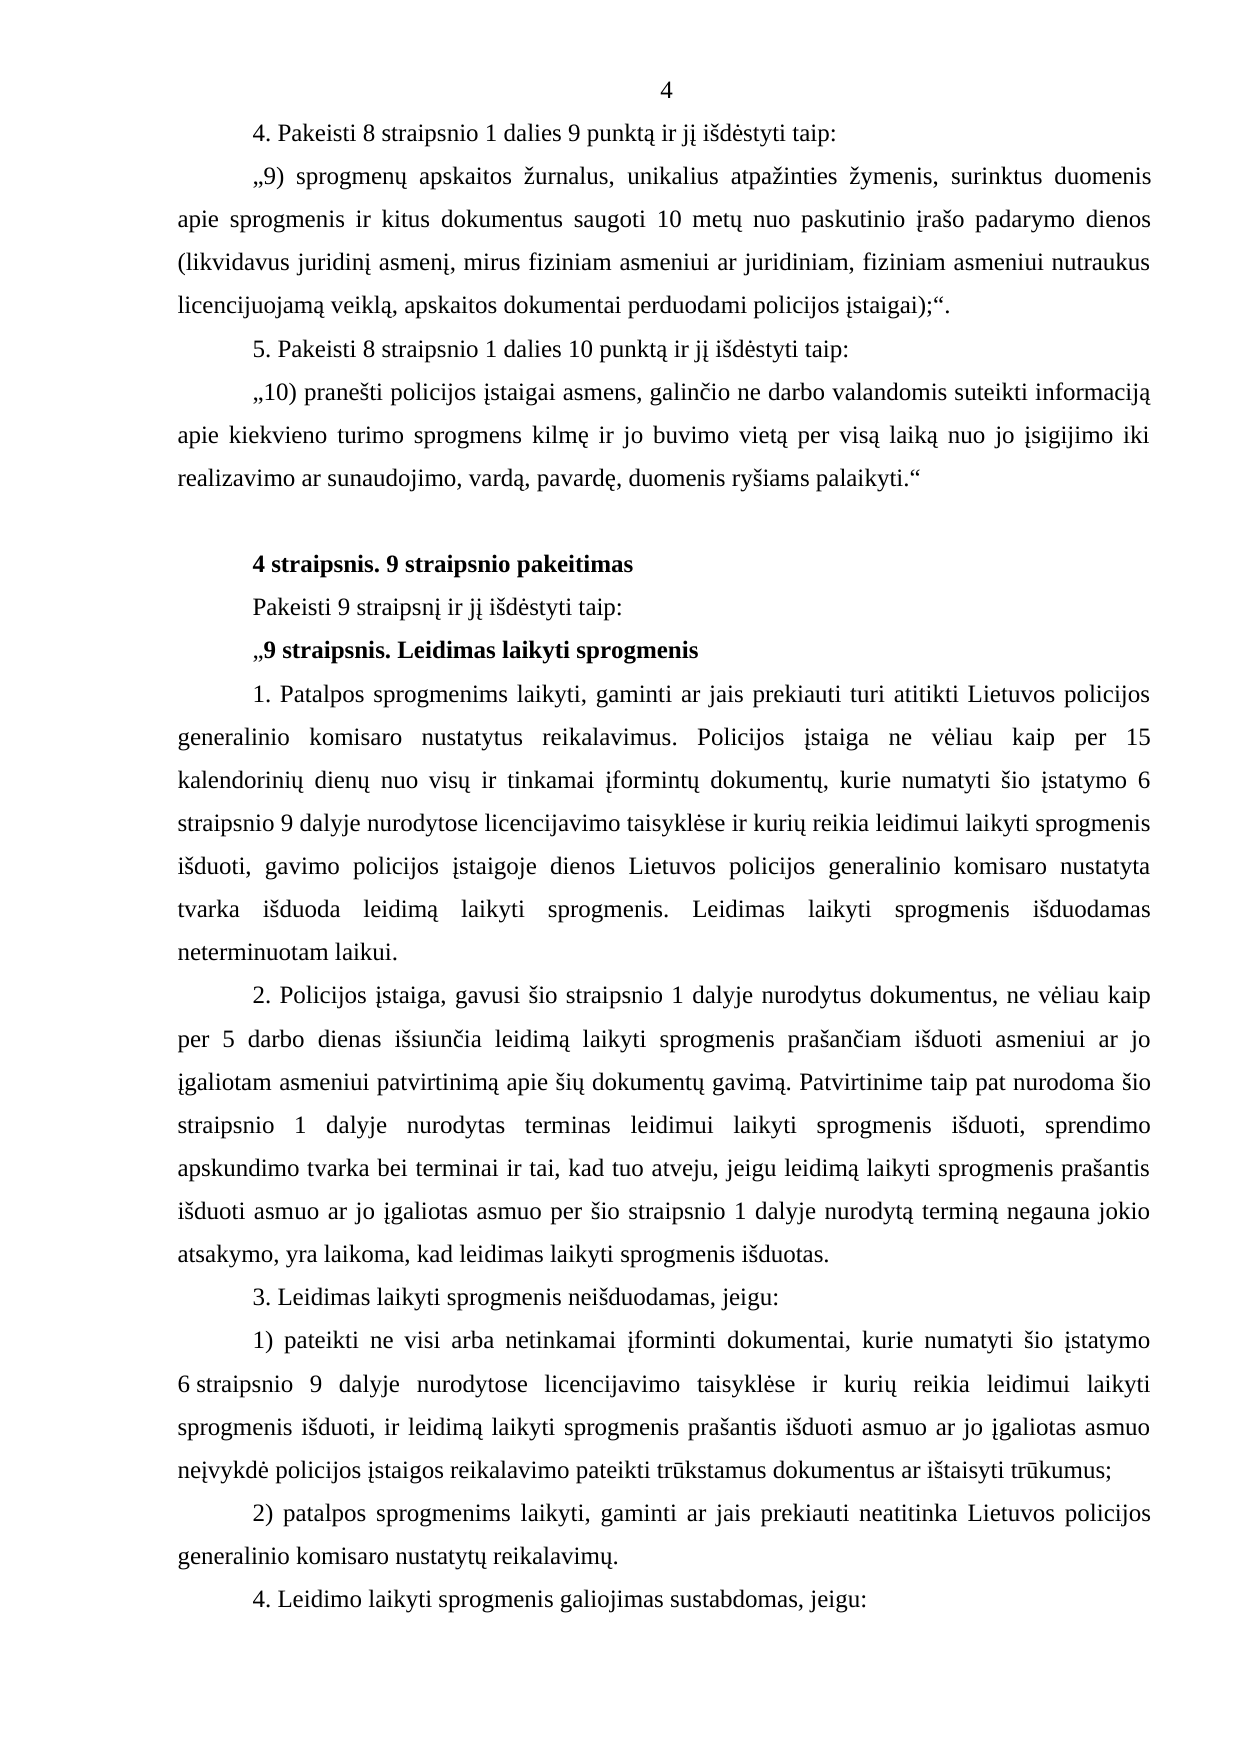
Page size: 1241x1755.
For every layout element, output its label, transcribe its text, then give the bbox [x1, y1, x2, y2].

text 3. Leidimas laikyti sprogmenis neišduodamas, jeigu: [177, 1282, 1152, 1311]
text 4. Pakeisti 8 straipsnio 1 dalies 9 punktą ir jį išdėstyti taip: [177, 118, 1152, 147]
text 5. Pakeisti 8 straipsnio 1 dalies 10 punktą ir jį išdėstyti taip: [177, 334, 1152, 362]
text „10) pranešti policijos įstaigai asmens, galinčio ne darbo valandomis suteikti informaciją apie kiekvieno turimo sprogmens kilmę ir jo buvimo vietą per visą laiką nuo jo įsigijimo iki realizavimo ar sunaudojimo, vardą, pavardę, duomenis ryšiams palaikyti.“ [177, 377, 1152, 492]
text 1) pateikti ne visi arba netinkamai įforminti dokumentai, kurie numatyti šio įstatymo 6 straipsnio 9 dalyje nurodytose licencijavimo taisyklėse ir kurių reikia leidimui laikyti sprogmenis išduoti, ir leidimą laikyti sprogmenis prašantis išduoti asmuo ar jo įgaliotas asmuo neįvykdė policijos įstaigos reikalavimo pateikti trūkstamus dokumentus ar ištaisyti trūkumus; [177, 1326, 1152, 1484]
text 1. Patalpos sprogmenims laikyti, gaminti ar jais prekiauti turi atitikti Lietuvos policijos generalinio komisaro nustatytus reikalavimus. Policijos įstaiga ne vėliau kaip per 15 kalendorinių dienų nuo visų ir tinkamai įformintų dokumentų, kurie numatyti šio įstatymo 6 straipsnio 9 dalyje nurodytose licencijavimo taisyklėse ir kurių reikia leidimui laikyti sprogmenis išduoti, gavimo policijos įstaigoje dienos Lietuvos policijos generalinio komisaro nustatyta tvarka išduoda leidimą laikyti sprogmenis. Leidimas laikyti sprogmenis išduodamas neterminuotam laikui. [177, 679, 1152, 966]
text 2) patalpos sprogmenims laikyti, gaminti ar jais prekiauti neatitinka Lietuvos policijos generalinio komisaro nustatytų reikalavimų. [177, 1498, 1152, 1570]
text 2. Policijos įstaiga, gavusi šio straipsnio 1 dalyje nurodytus dokumentus, ne vėliau kaip per 5 darbo dienas išsiunčia leidimą laikyti sprogmenis prašančiam išduoti asmeniui ar jo įgaliotam asmeniui patvirtinimą apie šių dokumentų gavimą. Patvirtinime taip pat nurodoma šio straipsnio 1 dalyje nurodytas terminas leidimui laikyti sprogmenis išduoti, sprendimo apskundimo tvarka bei terminai ir tai, kad tuo atveju, jeigu leidimą laikyti sprogmenis prašantis išduoti asmuo ar jo įgaliotas asmuo per šio straipsnio 1 dalyje nurodytą terminą negauna jokio atsakymo, yra laikoma, kad leidimas laikyti sprogmenis išduotas. [177, 981, 1152, 1268]
text „9) sprogmenų apskaitos žurnalus, unikalius atpažinties žymenis, surinktus duomenis apie sprogmenis ir kitus dokumentus saugoti 10 metų nuo paskutinio įrašo padarymo dienos (likvidavus juridinį asmenį, mirus fiziniam asmeniui ar juridiniam, fiziniam asmeniui nutraukus licencijuojamą veiklą, apskaitos dokumentai perduodami policijos įstaigai);“. [177, 161, 1152, 319]
text 4 straipsnis. 9 straipsnio pakeitimas [177, 549, 1152, 578]
text 4. Leidimo laikyti sprogmenis galiojimas sustabdomas, jeigu: [177, 1584, 1152, 1613]
text „9 straipsnis. Leidimas laikyti sprogmenis [177, 636, 1152, 664]
text Pakeisti 9 straipsnį ir jį išdėstyti taip: [177, 592, 1152, 621]
